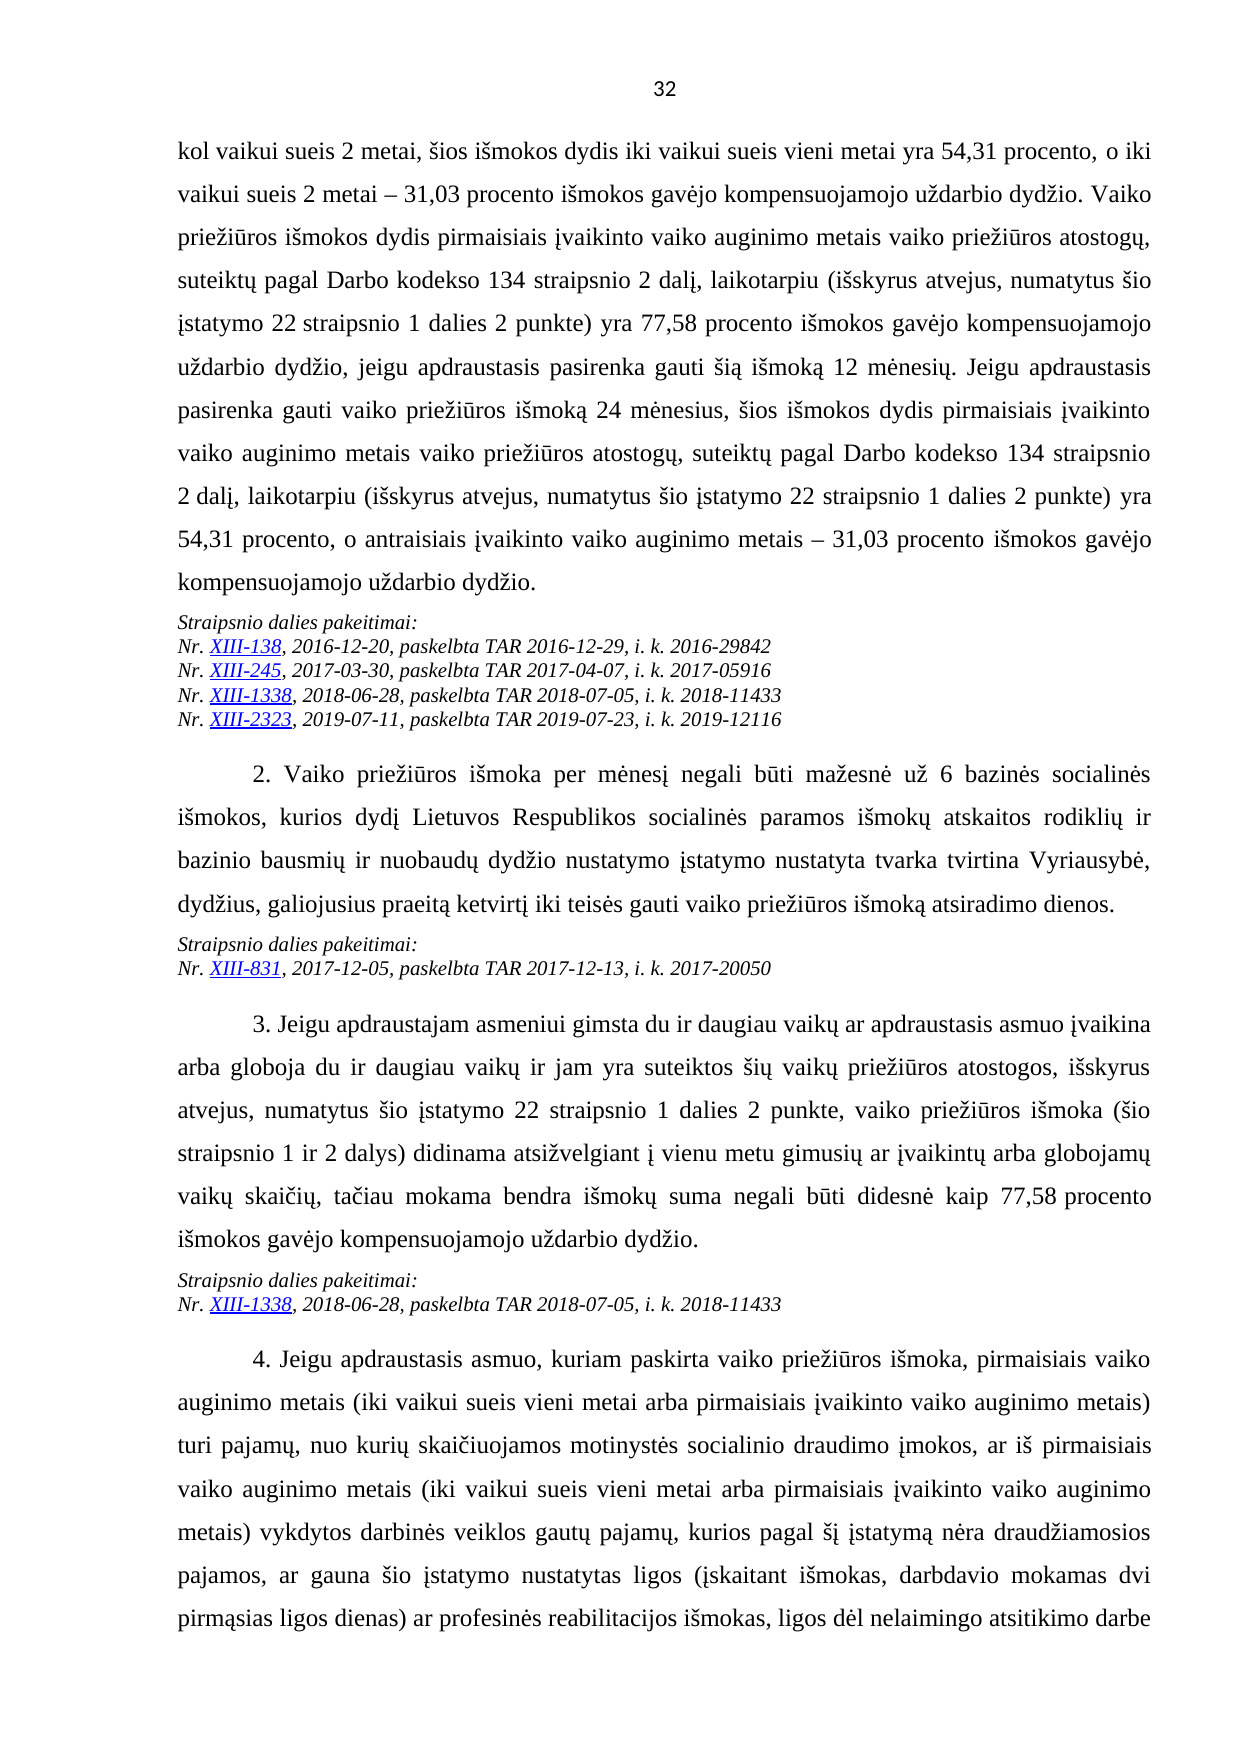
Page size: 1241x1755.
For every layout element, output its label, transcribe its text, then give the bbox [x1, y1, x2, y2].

text Straipsnio dalies pakeitimai: [177, 610, 1152, 634]
text Nr. XIII-1338, 2018-06-28, paskelbta TAR 2018-07-05, i. k. 2018-11433 [177, 682, 1152, 707]
text 3. Jeigu apdraustajam asmeniui gimsta du ir daugiau vaikų ar apdraustasis asmuo įvaikina arba globoja du ir daugiau vaikų ir jam yra suteiktos šių vaikų priežiūros atostogos, išskyrus atvejus, numatytus šio įstatymo 22 straipsnio 1 dalies 2 punkte, vaiko priežiūros išmoka (šio straipsnio 1 ir 2 dalys) didinama atsižvelgiant į vienu metu gimusių ar įvaikintų arba globojamų vaikų skaičių, tačiau mokama bendra išmokų suma negali būti didesnė kaip 77,58 procento išmokos gavėjo kompensuojamojo uždarbio dydžio. [177, 1009, 1152, 1253]
text Straipsnio dalies pakeitimai: [177, 932, 1152, 956]
text 2. Vaiko priežiūros išmoka per mėnesį negali būti mažesnė už 6 bazinės socialinės išmokos, kurios dydį Lietuvos Respublikos socialinės paramos išmokų atskaitos rodiklių ir bazinio bausmių ir nuobaudų dydžio nustatymo įstatymo nustatyta tvarka tvirtina Vyriausybė, dydžius, galiojusius praeitą ketvirtį iki teisės gauti vaiko priežiūros išmoką atsiradimo dienos. [177, 759, 1152, 917]
text Nr. XIII-138, 2016-12-20, paskelbta TAR 2016-12-29, i. k. 2016-29842 [177, 634, 1152, 658]
text Nr. XIII-245, 2017-03-30, paskelbta TAR 2017-04-07, i. k. 2017-05916 [177, 658, 1152, 682]
text kol vaikui sueis 2 metai, šios išmokos dydis iki vaikui sueis vieni metai yra 54,31 procento, o iki vaikui sueis 2 metai – 31,03 procento išmokos gavėjo kompensuojamojo uždarbio dydžio. Vaiko priežiūros išmokos dydis pirmaisiais įvaikinto vaiko auginimo metais vaiko priežiūros atostogų, suteiktų pagal Darbo kodekso 134 straipsnio 2 dalį, laikotarpiu (išskyrus atvejus, numatytus šio įstatymo 22 straipsnio 1 dalies 2 punkte) yra 77,58 procento išmokos gavėjo kompensuojamojo uždarbio dydžio, jeigu apdraustasis pasirenka gauti šią išmoką 12 mėnesių. Jeigu apdraustasis pasirenka gauti vaiko priežiūros išmoką 24 mėnesius, šios išmokos dydis pirmaisiais įvaikinto vaiko auginimo metais vaiko priežiūros atostogų, suteiktų pagal Darbo kodekso 134 straipsnio 2 dalį, laikotarpiu (išskyrus atvejus, numatytus šio įstatymo 22 straipsnio 1 dalies 2 punkte) yra 54,31 procento, o antraisiais įvaikinto vaiko auginimo metais – 31,03 procento išmokos gavėjo kompensuojamojo uždarbio dydžio. [177, 136, 1152, 596]
text 4. Jeigu apdraustasis asmuo, kuriam paskirta vaiko priežiūros išmoka, pirmaisiais vaiko auginimo metais (iki vaikui sueis vieni metai arba pirmaisiais įvaikinto vaiko auginimo metais) turi pajamų, nuo kurių skaičiuojamos motinystės socialinio draudimo įmokos, ar iš pirmaisiais vaiko auginimo metais (iki vaikui sueis vieni metai arba pirmaisiais įvaikinto vaiko auginimo metais) vykdytos darbinės veiklos gautų pajamų, kurios pagal šį įstatymą nėra draudžiamosios pajamos, ar gauna šio įstatymo nustatytas ligos (įskaitant išmokas, darbdavio mokamas dvi pirmąsias ligos dienas) ar profesinės reabilitacijos išmokas, ligos dėl nelaimingo atsitikimo darbe [177, 1344, 1152, 1632]
text Nr. XIII-2323, 2019-07-11, paskelbta TAR 2019-07-23, i. k. 2019-12116 [177, 707, 1152, 731]
text Nr. XIII-831, 2017-12-05, paskelbta TAR 2017-12-13, i. k. 2017-20050 [177, 956, 1152, 980]
text Straipsnio dalies pakeitimai: [177, 1267, 1152, 1292]
text Nr. XIII-1338, 2018-06-28, paskelbta TAR 2018-07-05, i. k. 2018-11433 [177, 1292, 1152, 1316]
